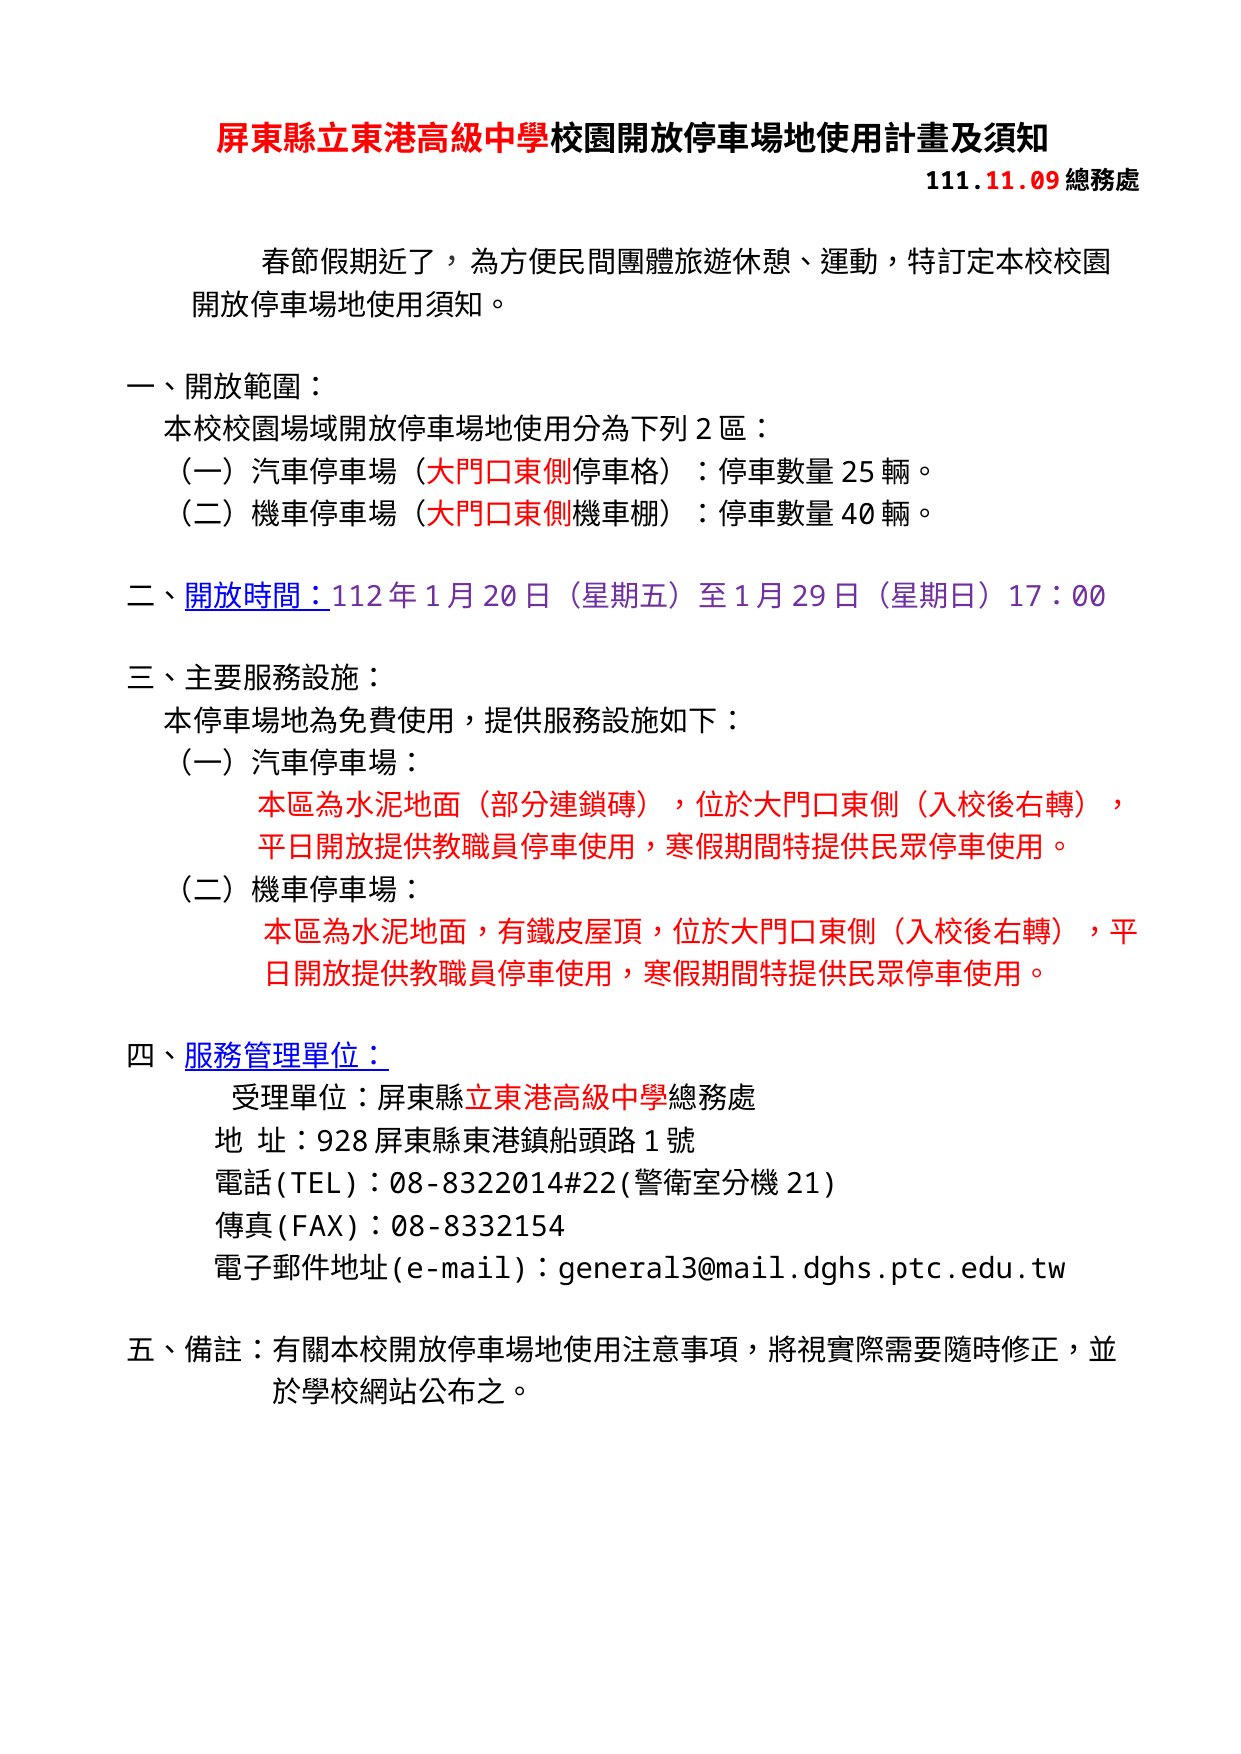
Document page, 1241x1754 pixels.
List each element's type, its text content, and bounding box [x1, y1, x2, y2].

text 一、開放範圍： [126, 363, 1140, 406]
text 本校校園場域開放停車場地使用分為下列2區： [164, 406, 1140, 448]
text 二、開放時間：112年1月20日（星期五）至1月29日（星期日）17：00 [126, 573, 1140, 615]
text 本區為水泥地面，有鐵皮屋頂，位於大門口東側（入校後右轉），平日開放提供教職員停車使用，寒假期間特提供民眾停車使用。 [264, 908, 1140, 993]
text 傳真(FAX)：08-8332154 [186, 1202, 1140, 1245]
text 四、服務管理單位： [126, 1033, 1140, 1075]
text 本區為水泥地面（部分連鎖磚），位於大門口東側（入校後右轉），平日開放提供教職員停車使用，寒假期間特提供民眾停車使用。 [257, 782, 1140, 866]
text （二）機車停車場： [164, 866, 1140, 908]
text （一）汽車停車場： [164, 739, 1140, 782]
text （二）機車停車場（大門口東側機車棚）：停車數量40輛。 [164, 491, 1140, 533]
text 五、備註：有關本校開放停車場地使用注意事項，將視實際需要隨時修正，並於學校網站公布之。 [126, 1327, 1140, 1411]
text 本停車場地為免費使用，提供服務設施如下： [164, 697, 1140, 739]
text 受理單位：屏東縣立東港高級中學總務處 [126, 1075, 1140, 1117]
text 地 址：928屏東縣東港鎮船頭路1號 [185, 1117, 1140, 1160]
text 電子郵件地址(e-mail)：general3@mail.dghs.ptc.edu.tw [214, 1245, 1140, 1287]
text （一）汽車停車場（大門口東側停車格）：停車數量25輛。 [164, 448, 1140, 491]
text 111.11.09總務處 [126, 160, 1140, 197]
text 春節假期近了，為方便民間團體旅遊休憩、運動，特訂定本校校園開放停車場地使用須知。 [191, 236, 1140, 324]
text 屏東縣立東港高級中學校園開放停車場地使用計畫及須知 [126, 112, 1140, 160]
text 三、主要服務設施： [126, 655, 1140, 697]
text 電話(TEL)：08-8322014#22(警衛室分機21) [185, 1160, 1140, 1202]
